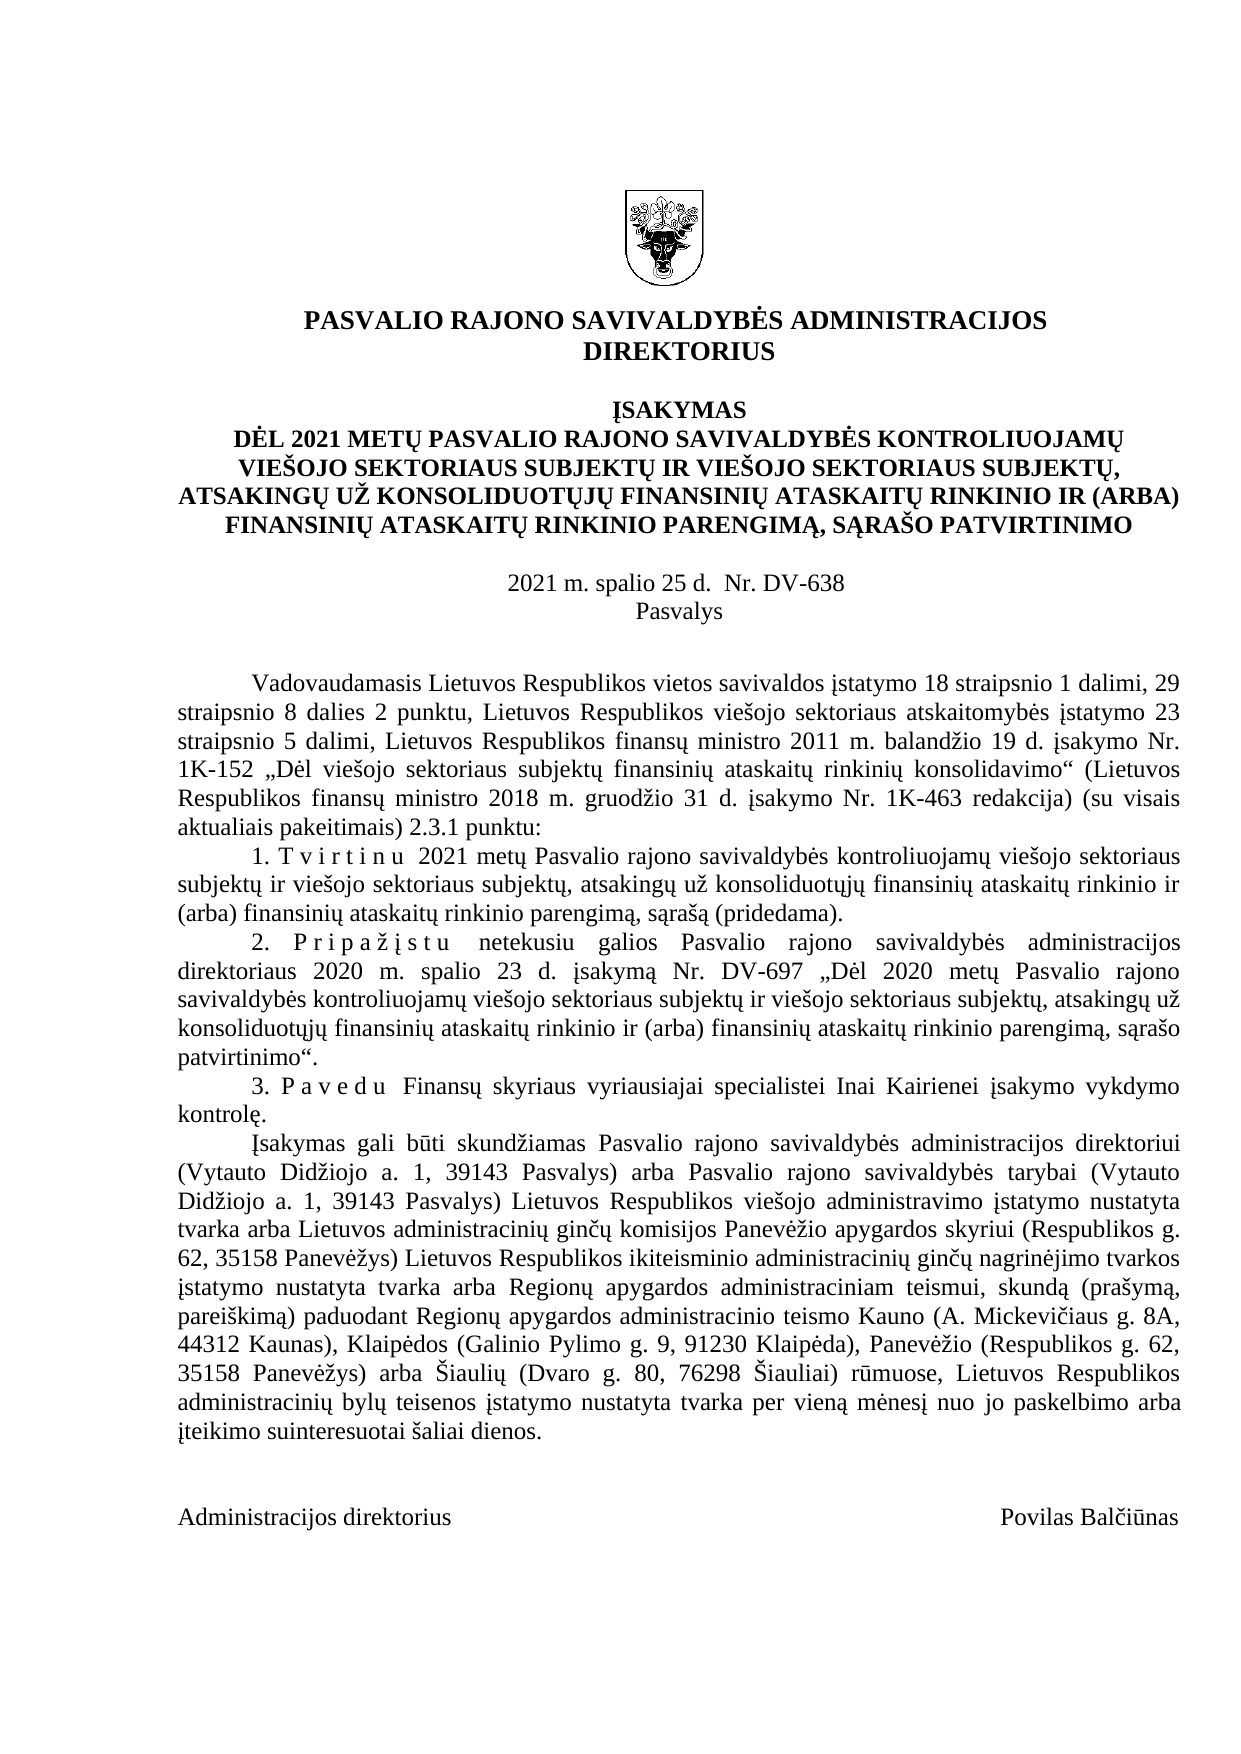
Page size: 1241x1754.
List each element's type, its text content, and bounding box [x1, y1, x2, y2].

text 1. Tvirtinu 2021 metų Pasvalio rajono savivaldybės kontroliuojamų viešojo sektoriaus subjektų ir viešojo sektoriaus subjektų, atsakingų už konsoliduotųjų finansinių ataskaitų rinkinio ir (arba) finansinių ataskaitų rinkinio parengimą, sąrašą (pridedama). [177, 841, 1181, 927]
text Dėl 2021 metų PASVALIO RAJONO SAVIVALDYBĖS kontroliuojamų viešojo sektoriaus subjektų ir viešojo sektoriaus subjektų, atsakingų už konsoliduotųjų finansinių ataskaitų rinkinio ir (arba) finansinių ataskaitų rinkinio parengimą, sąrašo patvirtinimo [177, 424, 1181, 539]
text Pasvalio rajono savivaldybės administracijos [177, 304, 1181, 335]
text direktorius [177, 335, 1181, 366]
text 2021 m. spalio 25 d. Nr. DV-638 [177, 568, 1181, 596]
text Pasvalys [177, 596, 1181, 625]
text Vadovaudamasis Lietuvos Respublikos vietos savivaldos įstatymo 18 straipsnio 1 dalimi, 29 straipsnio 8 dalies 2 punktu, Lietuvos Respublikos viešojo sektoriaus atskaitomybės įstatymo 23 straipsnio 5 dalimi, Lietuvos Respublikos finansų ministro 2011 m. balandžio 19 d. įsakymo Nr. 1K-152 „Dėl viešojo sektoriaus subjektų finansinių ataskaitų rinkinių konsolidavimo“ (Lietuvos Respublikos finansų ministro 2018 m. gruodžio 31 d. įsakymo Nr. 1K-463 redakcija) (su visais aktualiais pakeitimais) 2.3.1 punktu: [177, 668, 1181, 841]
text Įsakymas gali būti skundžiamas Pasvalio rajono savivaldybės administracijos direktoriui (Vytauto Didžiojo a. 1, 39143 Pasvalys) arba Pasvalio rajono savivaldybės tarybai (Vytauto Didžiojo a. 1, 39143 Pasvalys) Lietuvos Respublikos viešojo administravimo įstatymo nustatyta tvarka arba Lietuvos administracinių ginčų komisijos Panevėžio apygardos skyriui (Respublikos g. 62, 35158 Panevėžys) Lietuvos Respublikos ikiteisminio administracinių ginčų nagrinėjimo tvarkos įstatymo nustatyta tvarka arba Regionų apygardos administraciniam teismui, skundą (prašymą, pareiškimą) paduodant Regionų apygardos administracinio teismo Kauno (A. Mickevičiaus g. 8A, 44312 Kaunas), Klaipėdos (Galinio Pylimo g. 9, 91230 Klaipėda), Panevėžio (Respublikos g. 62, 35158 Panevėžys) arba Šiaulių (Dvaro g. 80, 76298 Šiauliai) rūmuose, Lietuvos Respublikos administracinių bylų teisenos įstatymo nustatyta tvarka per vieną mėnesį nuo jo paskelbimo arba įteikimo suinteresuotai šaliai dienos. [177, 1128, 1181, 1444]
text Administracijos direktorius Povilas Balčiūnas [177, 1502, 1181, 1531]
text 3. Pavedu Finansų skyriaus vyriausiajai specialistei Inai Kairienei įsakymo vykdymo kontrolę. [177, 1071, 1181, 1128]
text Įsakymas [177, 395, 1181, 424]
text 2. Pripažįstu netekusiu galios Pasvalio rajono savivaldybės administracijos direktoriaus 2020 m. spalio 23 d. įsakymą Nr. DV-697 „Dėl 2020 metų Pasvalio rajono savivaldybės kontroliuojamų viešojo sektoriaus subjektų ir viešojo sektoriaus subjektų, atsakingų už konsoliduotųjų finansinių ataskaitų rinkinio ir (arba) finansinių ataskaitų rinkinio parengimą, sąrašo patvirtinimo“. [177, 927, 1181, 1071]
